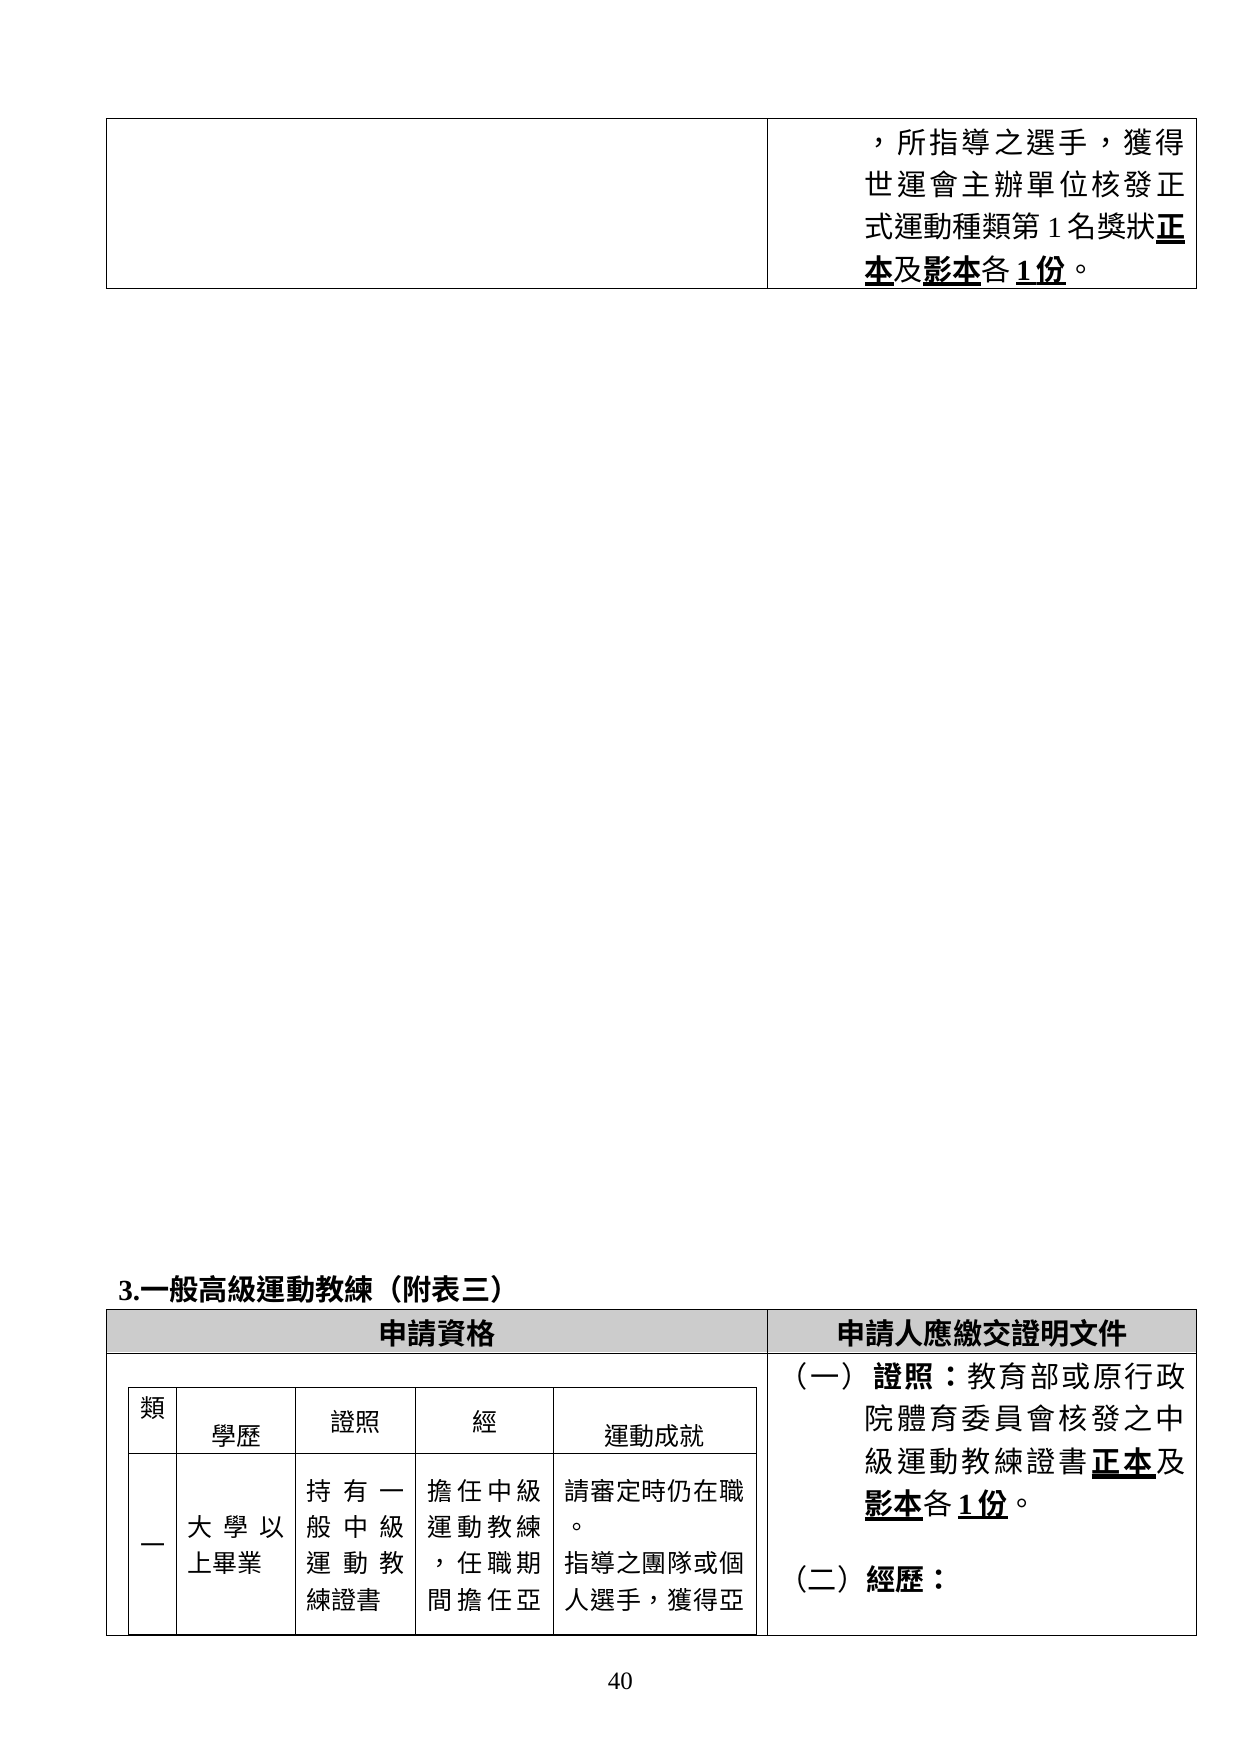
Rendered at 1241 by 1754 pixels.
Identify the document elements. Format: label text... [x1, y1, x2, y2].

table_cell 持有一般中級運動教練證書 [296, 1454, 415, 1634]
table_header 學歷 [177, 1388, 295, 1453]
table_cell 請審定時仍在職。 指導之團隊或個人選手，獲得亞 [554, 1454, 756, 1634]
table_header 證照 [296, 1388, 415, 1453]
table_cell 一 [129, 1454, 176, 1634]
table_cell ，所指導之選手，獲得世運會主辦單位核發正式運動種類第1名獎狀正本及影本各1份。 [768, 119, 1196, 288]
table_header 類 [129, 1388, 176, 1453]
table_header 申請人應繳交證明文件 [768, 1310, 1196, 1352]
table_header 經 [416, 1388, 553, 1453]
text 3.一般高級運動教練（附表三） [118, 1267, 1122, 1309]
table_header 運動成就 [554, 1388, 756, 1453]
table_cell [107, 1354, 767, 1635]
table_header 申請資格 [107, 1310, 767, 1352]
table_cell [107, 119, 767, 288]
table_cell 大學以上畢業 [177, 1454, 295, 1634]
table_cell 擔任中級運動教練，任職期間擔任亞 [416, 1454, 553, 1634]
table_cell （一）證照：教育部或原行政院體育委員會核發之中級運動教練證書正本及影本各1份。 （二）經歷： [768, 1354, 1196, 1635]
